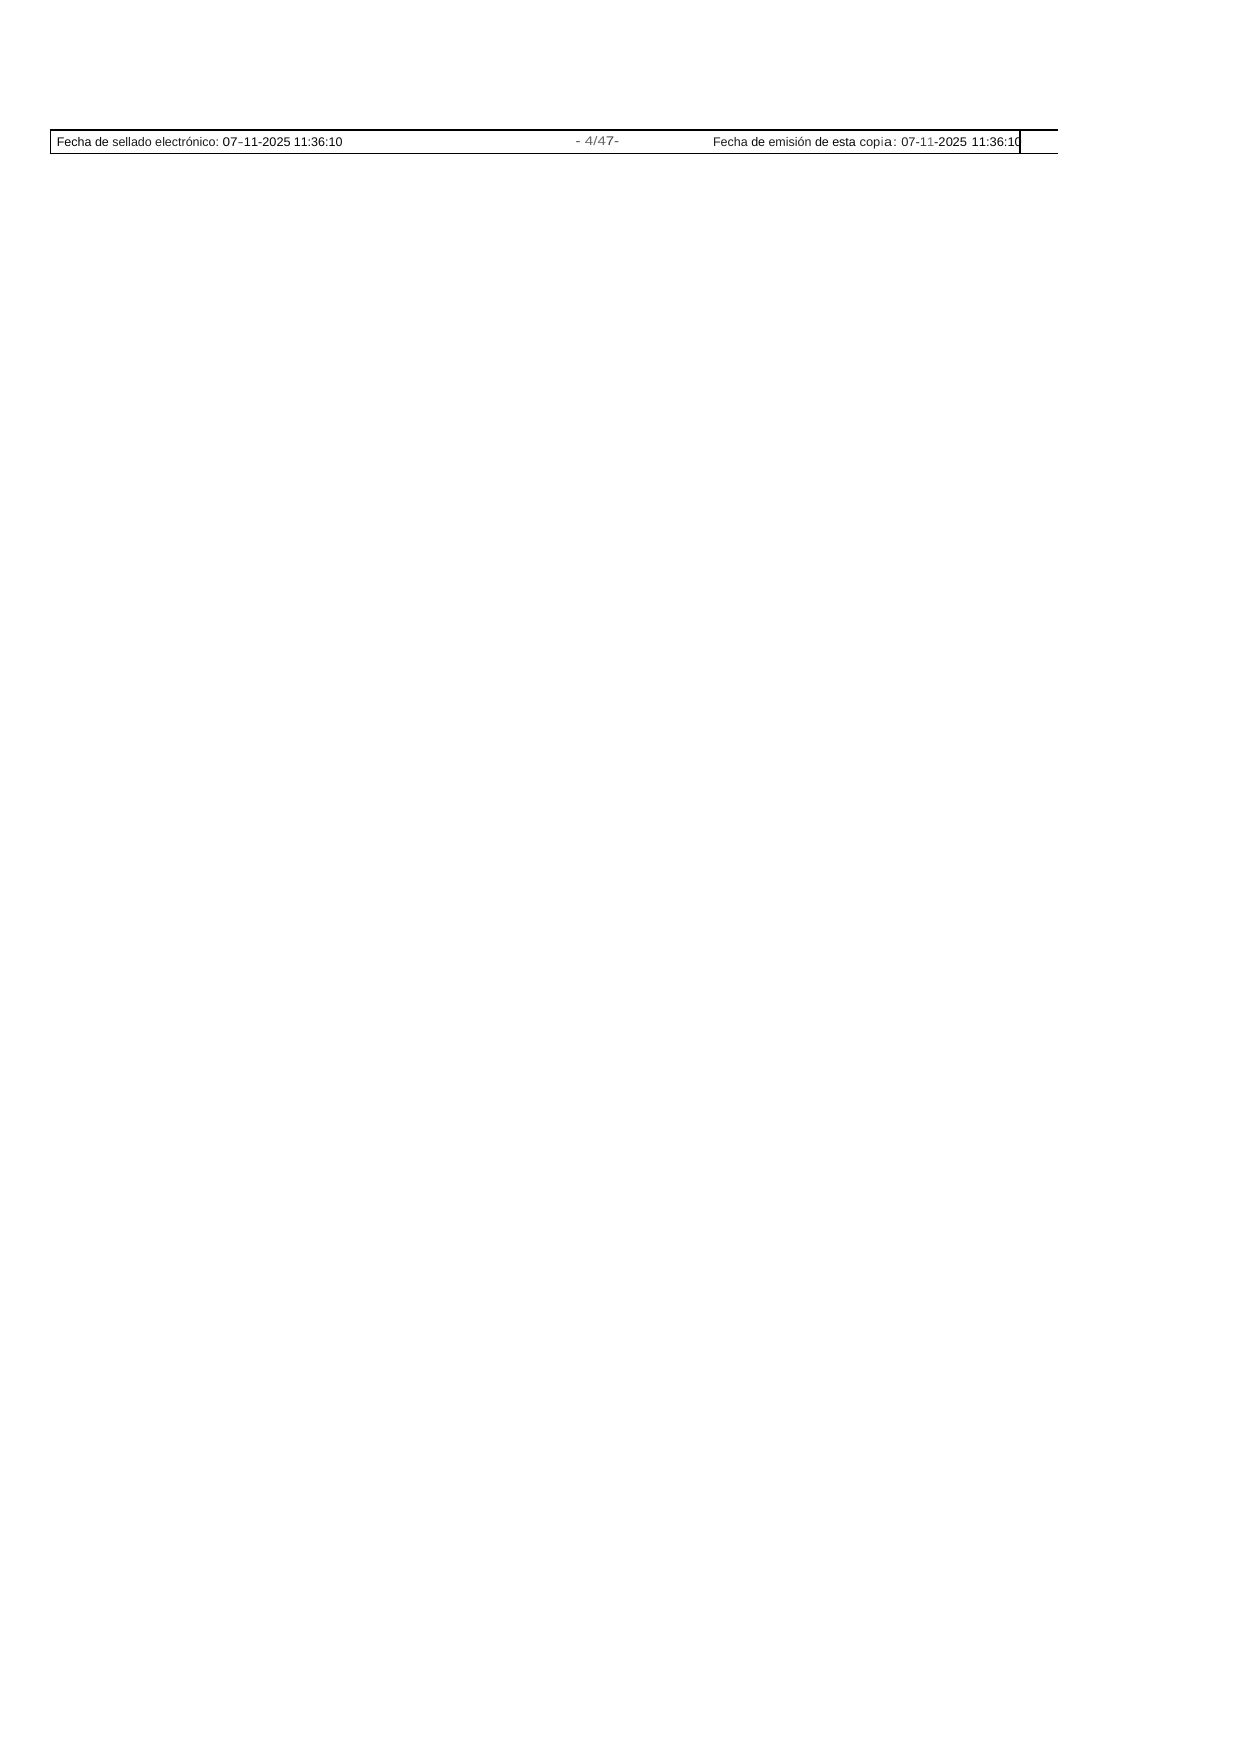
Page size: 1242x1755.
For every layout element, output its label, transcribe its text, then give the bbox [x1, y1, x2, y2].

table_header [1021, 131, 1058, 153]
table_cell Fecha de sellado electrónico: 07-11-2025 11:36:10 - 4/47- Fecha de emisión de esta copia: 07-11-2025 11:36:10 [51, 131, 1019, 153]
